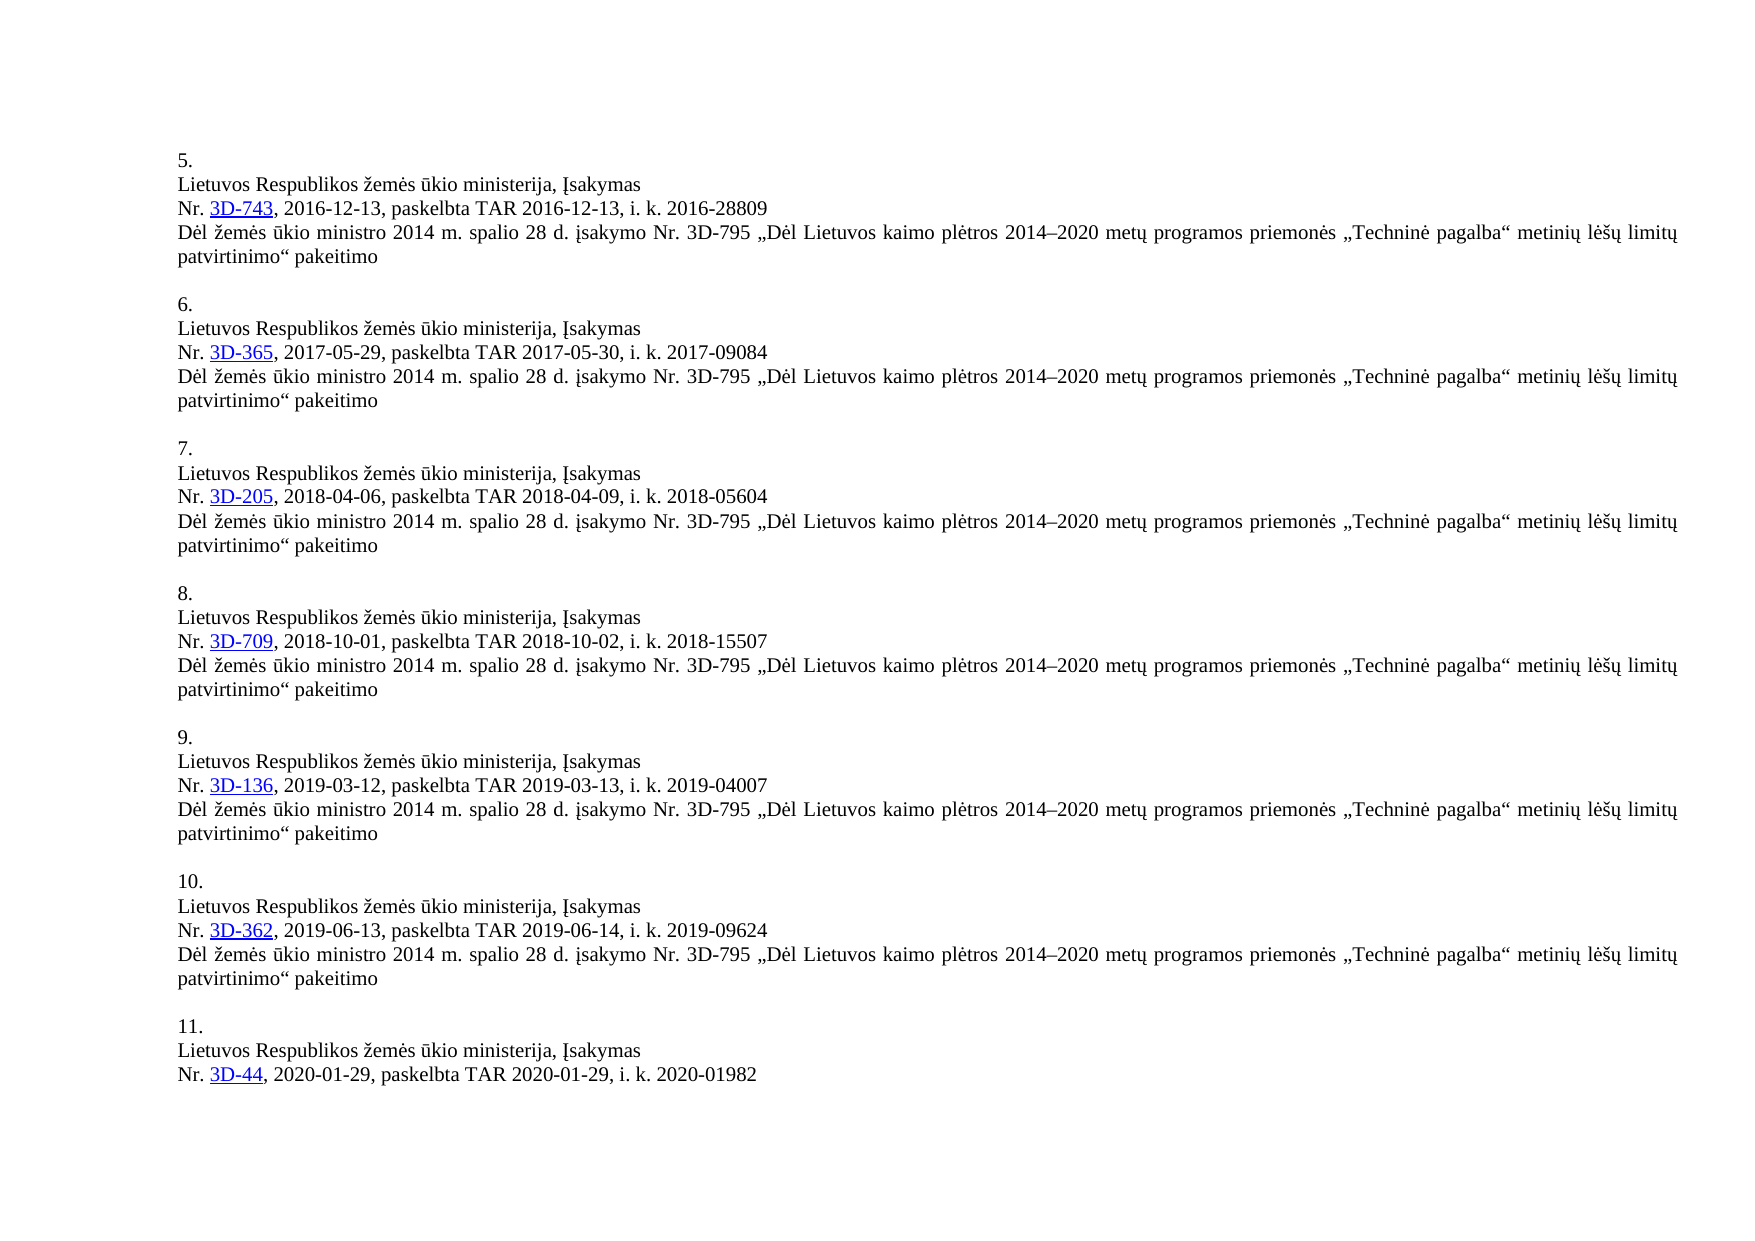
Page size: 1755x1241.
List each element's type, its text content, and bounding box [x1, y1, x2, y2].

text Nr. 3D-743, 2016-12-13, paskelbta TAR 2016-12-13, i. k. 2016-28809 [177, 196, 1680, 220]
text 7. [177, 436, 1680, 460]
text Nr. 3D-365, 2017-05-29, paskelbta TAR 2017-05-30, i. k. 2017-09084 [177, 340, 1680, 364]
text Dėl žemės ūkio ministro 2014 m. spalio 28 d. įsakymo Nr. 3D-795 „Dėl Lietuvos kaimo plėtros 2014–2020 metų programos priemonės „Techninė pagalba“ metinių lėšų limitų patvirtinimo“ pakeitimo [177, 653, 1680, 701]
text Lietuvos Respublikos žemės ūkio ministerija, Įsakymas [177, 893, 1680, 918]
text 9. [177, 725, 1680, 749]
text Dėl žemės ūkio ministro 2014 m. spalio 28 d. įsakymo Nr. 3D-795 „Dėl Lietuvos kaimo plėtros 2014–2020 metų programos priemonės „Techninė pagalba“ metinių lėšų limitų patvirtinimo“ pakeitimo [177, 942, 1680, 990]
text Lietuvos Respublikos žemės ūkio ministerija, Įsakymas [177, 460, 1680, 484]
text Dėl žemės ūkio ministro 2014 m. spalio 28 d. įsakymo Nr. 3D-795 „Dėl Lietuvos kaimo plėtros 2014–2020 metų programos priemonės „Techninė pagalba“ metinių lėšų limitų patvirtinimo“ pakeitimo [177, 364, 1680, 412]
text Nr. 3D-205, 2018-04-06, paskelbta TAR 2018-04-09, i. k. 2018-05604 [177, 484, 1680, 508]
text Lietuvos Respublikos žemės ūkio ministerija, Įsakymas [177, 316, 1680, 340]
text Lietuvos Respublikos žemės ūkio ministerija, Įsakymas [177, 1038, 1680, 1062]
text 5. [177, 148, 1680, 172]
text Lietuvos Respublikos žemės ūkio ministerija, Įsakymas [177, 749, 1680, 773]
text 8. [177, 581, 1680, 605]
text Nr. 3D-362, 2019-06-13, paskelbta TAR 2019-06-14, i. k. 2019-09624 [177, 918, 1680, 942]
text 10. [177, 869, 1680, 893]
text 11. [177, 1014, 1680, 1038]
text Lietuvos Respublikos žemės ūkio ministerija, Įsakymas [177, 172, 1680, 196]
text Dėl žemės ūkio ministro 2014 m. spalio 28 d. įsakymo Nr. 3D-795 „Dėl Lietuvos kaimo plėtros 2014–2020 metų programos priemonės „Techninė pagalba“ metinių lėšų limitų patvirtinimo“ pakeitimo [177, 508, 1680, 557]
text Lietuvos Respublikos žemės ūkio ministerija, Įsakymas [177, 605, 1680, 629]
text 6. [177, 292, 1680, 316]
text Dėl žemės ūkio ministro 2014 m. spalio 28 d. įsakymo Nr. 3D-795 „Dėl Lietuvos kaimo plėtros 2014–2020 metų programos priemonės „Techninė pagalba“ metinių lėšų limitų patvirtinimo“ pakeitimo [177, 797, 1680, 845]
text Dėl žemės ūkio ministro 2014 m. spalio 28 d. įsakymo Nr. 3D-795 „Dėl Lietuvos kaimo plėtros 2014–2020 metų programos priemonės „Techninė pagalba“ metinių lėšų limitų patvirtinimo“ pakeitimo [177, 220, 1680, 268]
text Nr. 3D-709, 2018-10-01, paskelbta TAR 2018-10-02, i. k. 2018-15507 [177, 629, 1680, 653]
text Nr. 3D-136, 2019-03-12, paskelbta TAR 2019-03-13, i. k. 2019-04007 [177, 773, 1680, 797]
text Nr. 3D-44, 2020-01-29, paskelbta TAR 2020-01-29, i. k. 2020-01982 [177, 1062, 1680, 1086]
